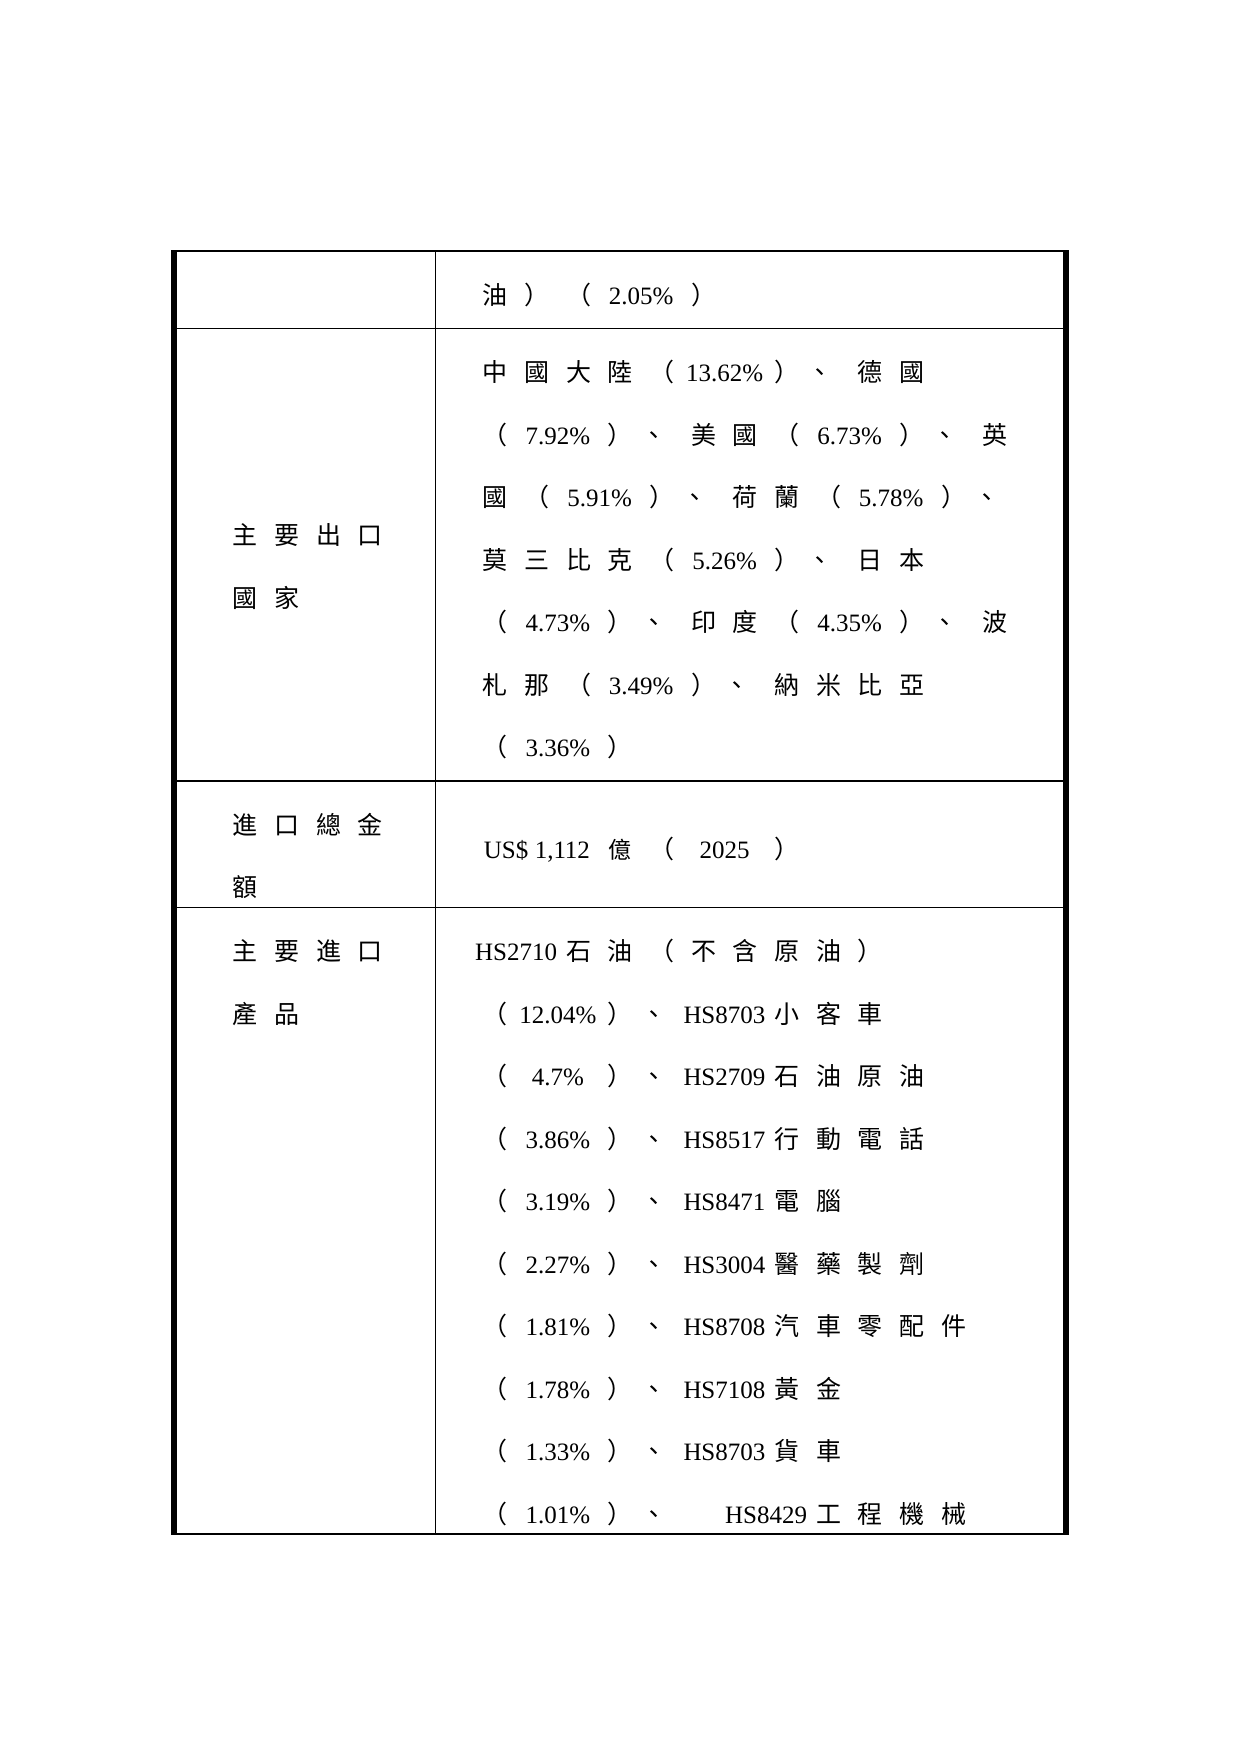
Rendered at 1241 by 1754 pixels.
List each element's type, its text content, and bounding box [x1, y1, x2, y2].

table_cell 主要出口國家 [177, 329, 435, 780]
table_cell 主要進口產品 [177, 908, 435, 1533]
table_cell HS2710石油（不含原油）（12.04%）、HS8703小客車（4.7%）、HS2709石油原油（3.86%）、HS8517行動電話（3.19%）、HS8471電腦（2.27%）、HS3004醫藥製劑（1.81%）、HS8708汽車零配件（1.78%）、HS7108黃金（1.33%）、HS8703貨車（1.01%）、 HS8429工程機械 [436, 908, 1063, 1533]
table_cell 中國大陸（13.62%）、德國（7.92%）、美國（6.73%）、英國（5.91%）、荷蘭（5.78%）、莫三比克（5.26%）、日本（4.73%）、印度（4.35%）、波札那（3.49%）、納米比亞（3.36%） [436, 329, 1063, 780]
table_cell [177, 252, 435, 328]
table_cell 進口總金額 [177, 782, 435, 907]
table_cell 油）（2.05%） [436, 252, 1063, 328]
table_cell US$ 1,112億（2025） [436, 782, 1063, 907]
